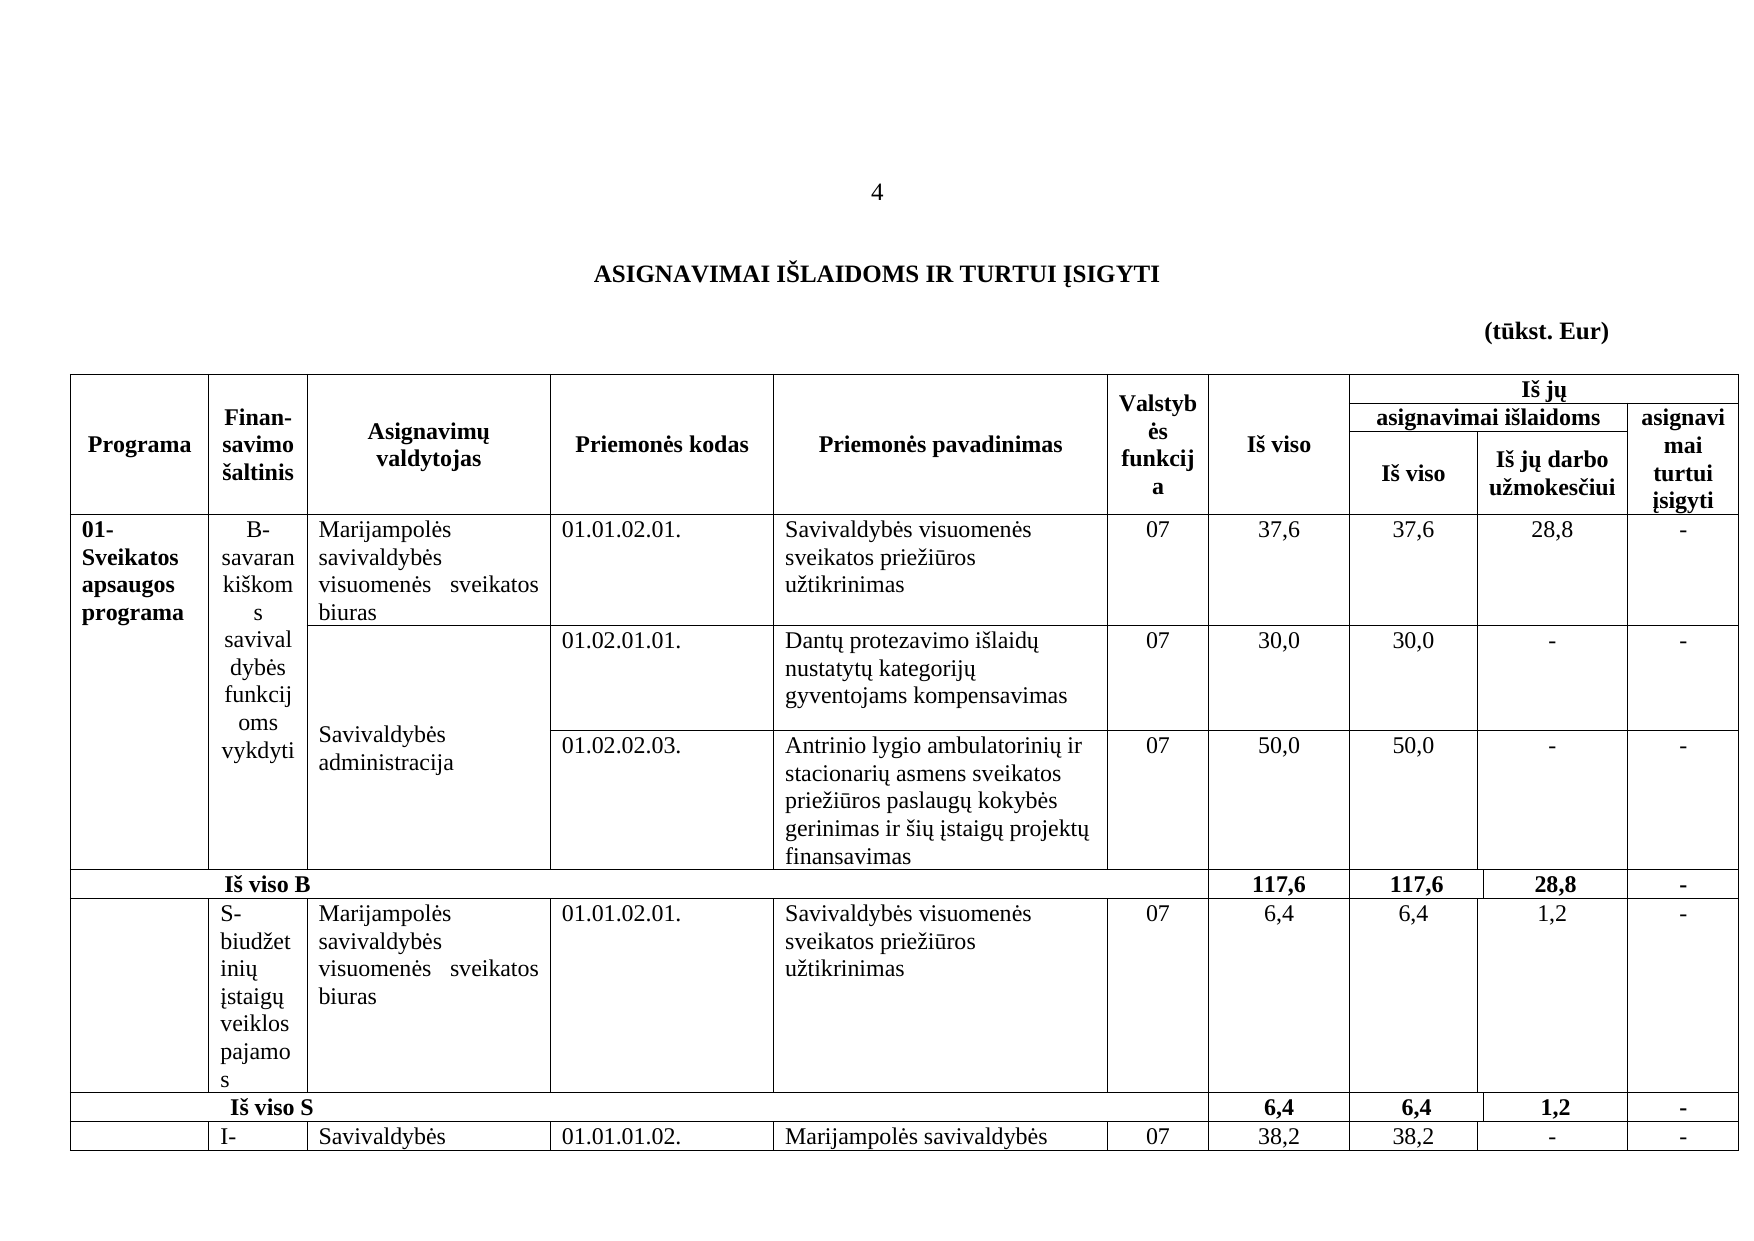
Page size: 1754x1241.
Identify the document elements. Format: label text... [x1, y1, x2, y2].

table_header Priemonės kodas [551, 375, 773, 514]
table_cell Marijampolės savivaldybės [774, 1122, 1107, 1149]
table_cell - [1628, 515, 1738, 625]
table_cell 01.02.01.01. [551, 626, 773, 730]
table_header Programa [71, 375, 208, 514]
table_cell - [1628, 870, 1738, 898]
table_cell Savivaldybės administracija [308, 626, 550, 869]
table_cell 6,4 [1209, 1093, 1349, 1121]
table_header Valstybės funkcija [1108, 375, 1208, 514]
table_cell 6,4 [1350, 1093, 1483, 1121]
table_cell 50,0 [1209, 731, 1349, 869]
table_cell 37,6 [1350, 515, 1477, 625]
table_cell - [1478, 731, 1627, 869]
table_cell 01.01.02.01. [551, 515, 773, 625]
table_cell - [1628, 1093, 1738, 1121]
table_cell 07 [1108, 731, 1208, 869]
table_cell Iš jų darbo užmokesčiui [1478, 432, 1627, 514]
table_cell - [1478, 1122, 1627, 1149]
table_cell asignavimai turtui įsigyti [1628, 404, 1738, 514]
text (tūkst. Eur) [59, 316, 1695, 345]
table_cell 01.01.02.01. [551, 899, 773, 1092]
table_cell S-biudžetinių įstaigų veiklos pajamos [209, 899, 307, 1092]
table_cell 30,0 [1209, 626, 1349, 730]
table_header Asignavimų valdytojas [308, 375, 550, 514]
table_cell [71, 899, 208, 1092]
table_cell 01.02.02.03. [551, 731, 773, 869]
table_cell Savivaldybės visuomenės sveikatos priežiūros užtikrinimas [774, 899, 1107, 1092]
table_cell Savivaldybės [308, 1122, 550, 1149]
table_cell Marijampolės savivaldybės visuomenės sveikatos biuras [308, 899, 550, 1092]
table_cell 28,8 [1478, 515, 1627, 625]
table_cell 38,2 [1209, 1122, 1349, 1149]
table_cell [71, 1122, 208, 1149]
table_header Iš viso [1209, 375, 1349, 514]
table_cell Savivaldybės visuomenės sveikatos priežiūros užtikrinimas [774, 515, 1107, 625]
table_cell 50,0 [1350, 731, 1477, 869]
table_cell Dantų protezavimo išlaidų nustatytų kategorijų gyventojams kompensavimas [774, 626, 1107, 730]
table_cell I- [209, 1122, 307, 1149]
table_cell - [1628, 899, 1738, 1092]
table_header Finan-savimo šaltinis [209, 375, 307, 514]
table_cell 37,6 [1209, 515, 1349, 625]
table_cell Iš viso S [71, 1093, 1208, 1121]
table_cell - [1628, 626, 1738, 730]
table_header Priemonės pavadinimas [774, 375, 1107, 514]
table_cell 07 [1108, 899, 1208, 1092]
table_cell 01-Sveikatos apsaugos programa [71, 515, 208, 625]
table_cell 6,4 [1350, 899, 1477, 1092]
table_cell 1,2 [1484, 1093, 1627, 1121]
table_cell 07 [1108, 515, 1208, 625]
table_cell Marijampolės savivaldybės visuomenės sveikatos biuras [308, 515, 550, 625]
table_cell 117,6 [1209, 870, 1349, 898]
table_cell - [1478, 626, 1627, 730]
table_cell 30,0 [1350, 626, 1477, 730]
table_cell 01.01.01.02. [551, 1122, 773, 1149]
table_cell Iš viso [1350, 432, 1477, 514]
table_cell 07 [1108, 626, 1208, 730]
table_cell 6,4 [1209, 899, 1349, 1092]
table_header Iš jų [1350, 375, 1738, 402]
table_cell - [1628, 1122, 1738, 1149]
table_cell 38,2 [1350, 1122, 1477, 1149]
table_cell Antrinio lygio ambulatorinių ir stacionarių asmens sveikatos priežiūros paslaugų kokybės gerinimas ir šių įstaigų projektų finansavimas [774, 731, 1107, 869]
table_cell Iš viso B [71, 870, 1208, 898]
table_cell 117,6 [1350, 870, 1483, 898]
table_cell [71, 625, 208, 869]
table_cell 28,8 [1484, 870, 1627, 898]
table_cell - [1628, 731, 1738, 869]
table_cell 07 [1108, 1122, 1208, 1149]
table_cell B-savarankiškoms savivaldybės funkcijoms vykdyti [209, 515, 307, 869]
table_cell 1,2 [1478, 899, 1627, 1092]
table_cell asignavimai išlaidoms [1350, 404, 1627, 431]
text ASIGNAVIMAI IŠLAIDOMS IR TURTUI ĮSIGYTI [59, 259, 1695, 287]
